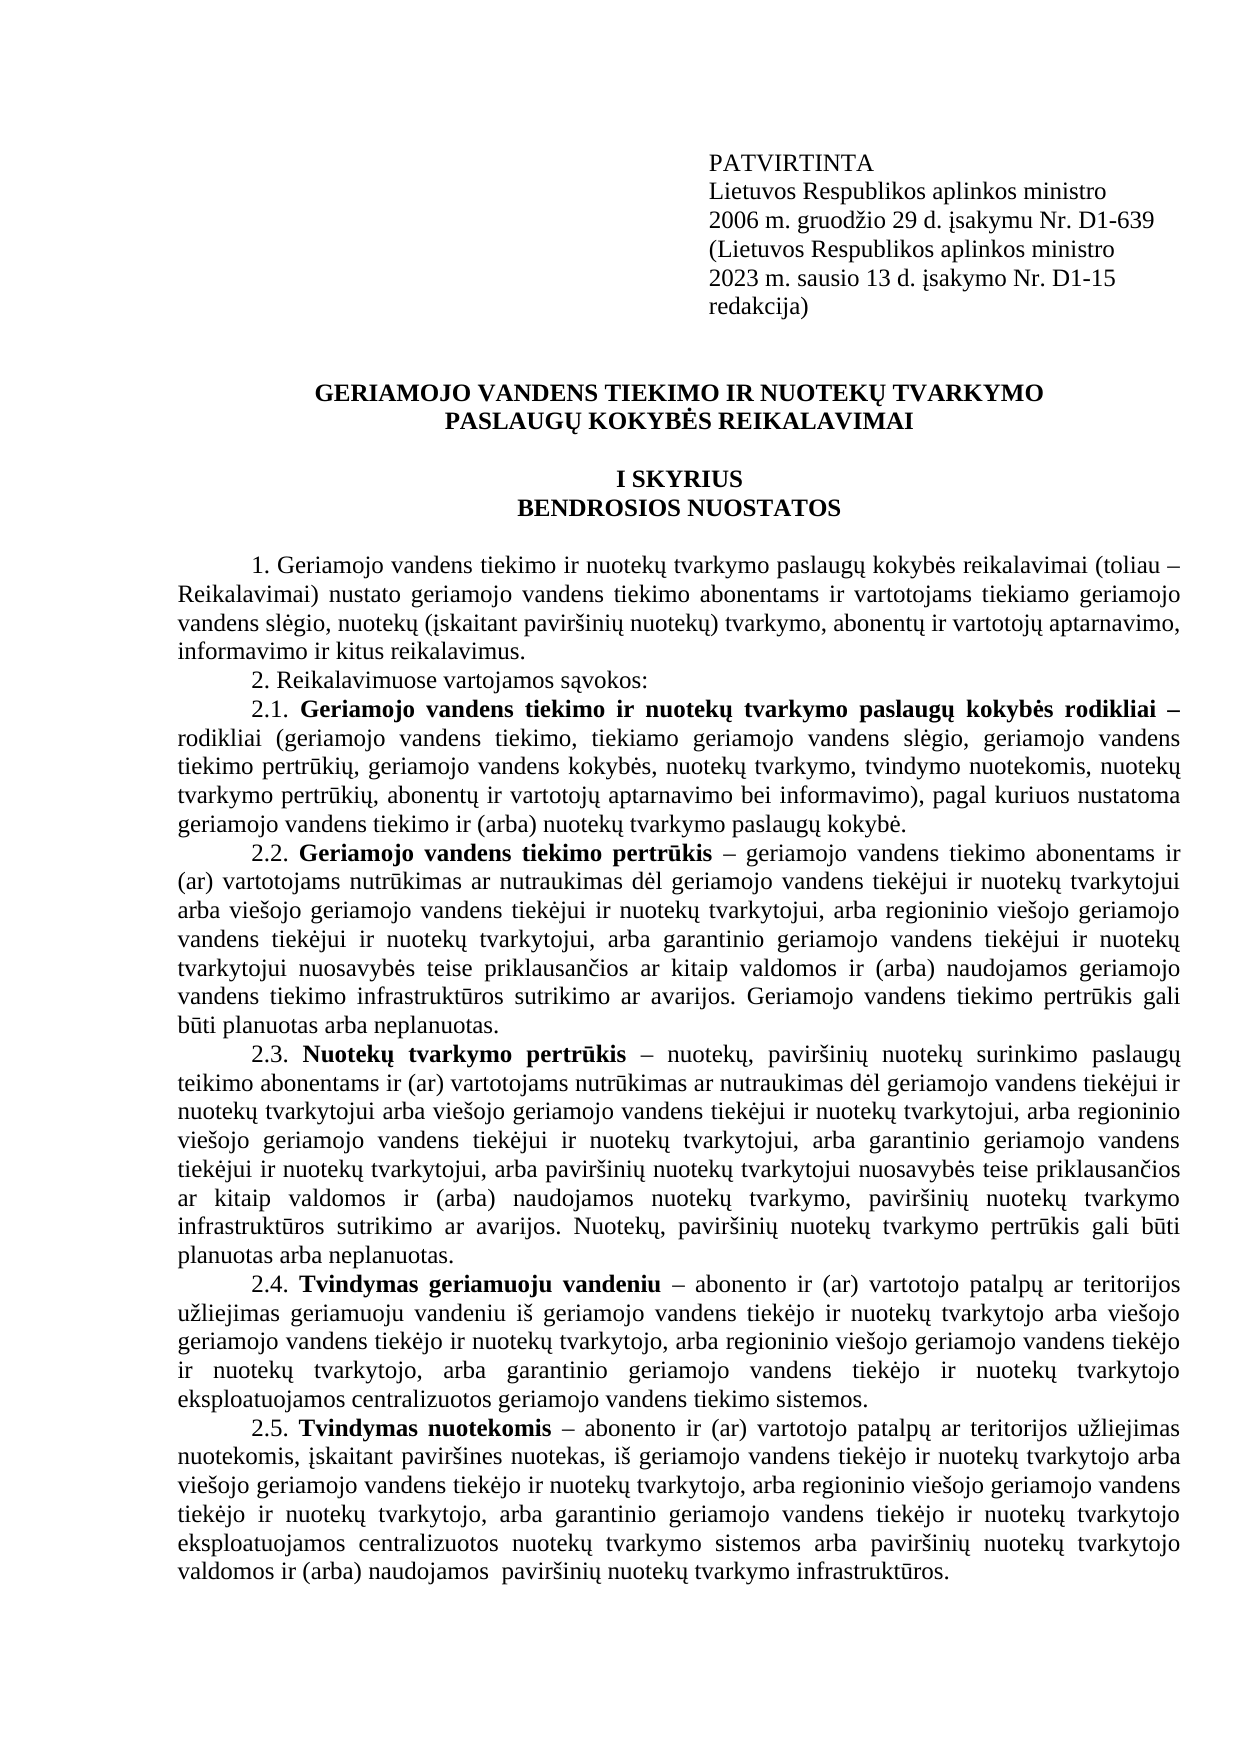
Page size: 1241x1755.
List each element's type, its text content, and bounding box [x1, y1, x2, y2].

text 2.2. Geriamojo vandens tiekimo pertrūkis – geriamojo vandens tiekimo abonentams ir (ar) vartotojams nutrūkimas ar nutraukimas dėl geriamojo vandens tiekėjui ir nuotekų tvarkytojui arba viešojo geriamojo vandens tiekėjui ir nuotekų tvarkytojui, arba regioninio viešojo geriamojo vandens tiekėjui ir nuotekų tvarkytojui, arba garantinio geriamojo vandens tiekėjui ir nuotekų tvarkytojui nuosavybės teise priklausančios ar kitaip valdomos ir (arba) naudojamos geriamojo vandens tiekimo infrastruktūros sutrikimo ar avarijos. Geriamojo vandens tiekimo pertrūkis gali būti planuotas arba neplanuotas. [177, 838, 1181, 1039]
text 2. Reikalavimuose vartojamos sąvokos: [177, 665, 1181, 694]
text I SKYRIUS [177, 464, 1181, 493]
text GERIAMOJO VANDENS TIEKIMO IR NUOTEKŲ TVARKYMO [177, 378, 1181, 406]
text 2.1. Geriamojo vandens tiekimo ir nuotekų tvarkymo paslaugų kokybės rodikliai – rodikliai (geriamojo vandens tiekimo, tiekiamo geriamojo vandens slėgio, geriamojo vandens tiekimo pertrūkių, geriamojo vandens kokybės, nuotekų tvarkymo, tvindymo nuotekomis, nuotekų tvarkymo pertrūkių, abonentų ir vartotojų aptarnavimo bei informavimo), pagal kuriuos nustatoma geriamojo vandens tiekimo ir (arba) nuotekų tvarkymo paslaugų kokybė. [177, 694, 1181, 838]
text 2023 m. sausio 13 d. įsakymo Nr. D1-15 [709, 263, 1181, 291]
text (Lietuvos Respublikos aplinkos ministro [709, 234, 1181, 263]
text PASLAUGŲ KOKYBĖS REIKALAVIMAI [177, 406, 1181, 435]
text PATVIRTINTA [709, 148, 1181, 176]
text 2.4. Tvindymas geriamuoju vandeniu – abonento ir (ar) vartotojo patalpų ar teritorijos užliejimas geriamuoju vandeniu iš geriamojo vandens tiekėjo ir nuotekų tvarkytojo arba viešojo geriamojo vandens tiekėjo ir nuotekų tvarkytojo, arba regioninio viešojo geriamojo vandens tiekėjo ir nuotekų tvarkytojo, arba garantinio geriamojo vandens tiekėjo ir nuotekų tvarkytojo eksploatuojamos centralizuotos geriamojo vandens tiekimo sistemos. [177, 1269, 1181, 1413]
text 2006 m. gruodžio 29 d. įsakymu Nr. D1-639 [709, 205, 1181, 234]
text redakcija) [709, 291, 1181, 320]
text Lietuvos Respublikos aplinkos ministro [709, 176, 1181, 205]
text 1. Geriamojo vandens tiekimo ir nuotekų tvarkymo paslaugų kokybės reikalavimai (toliau – Reikalavimai) nustato geriamojo vandens tiekimo abonentams ir vartotojams tiekiamo geriamojo vandens slėgio, nuotekų (įskaitant paviršinių nuotekų) tvarkymo, abonentų ir vartotojų aptarnavimo, informavimo ir kitus reikalavimus. [177, 550, 1181, 665]
text BENDROSIOS NUOSTATOS [177, 493, 1181, 521]
text 2.3. Nuotekų tvarkymo pertrūkis – nuotekų, paviršinių nuotekų surinkimo paslaugų teikimo abonentams ir (ar) vartotojams nutrūkimas ar nutraukimas dėl geriamojo vandens tiekėjui ir nuotekų tvarkytojui arba viešojo geriamojo vandens tiekėjui ir nuotekų tvarkytojui, arba regioninio viešojo geriamojo vandens tiekėjui ir nuotekų tvarkytojui, arba garantinio geriamojo vandens tiekėjui ir nuotekų tvarkytojui, arba paviršinių nuotekų tvarkytojui nuosavybės teise priklausančios ar kitaip valdomos ir (arba) naudojamos nuotekų tvarkymo, paviršinių nuotekų tvarkymo infrastruktūros sutrikimo ar avarijos. Nuotekų, paviršinių nuotekų tvarkymo pertrūkis gali būti planuotas arba neplanuotas. [177, 1039, 1181, 1269]
text 2.5. Tvindymas nuotekomis – abonento ir (ar) vartotojo patalpų ar teritorijos užliejimas nuotekomis, įskaitant paviršines nuotekas, iš geriamojo vandens tiekėjo ir nuotekų tvarkytojo arba viešojo geriamojo vandens tiekėjo ir nuotekų tvarkytojo, arba regioninio viešojo geriamojo vandens tiekėjo ir nuotekų tvarkytojo, arba garantinio geriamojo vandens tiekėjo ir nuotekų tvarkytojo eksploatuojamos centralizuotos nuotekų tvarkymo sistemos arba paviršinių nuotekų tvarkytojo valdomos ir (arba) naudojamos paviršinių nuotekų tvarkymo infrastruktūros. [177, 1413, 1181, 1585]
